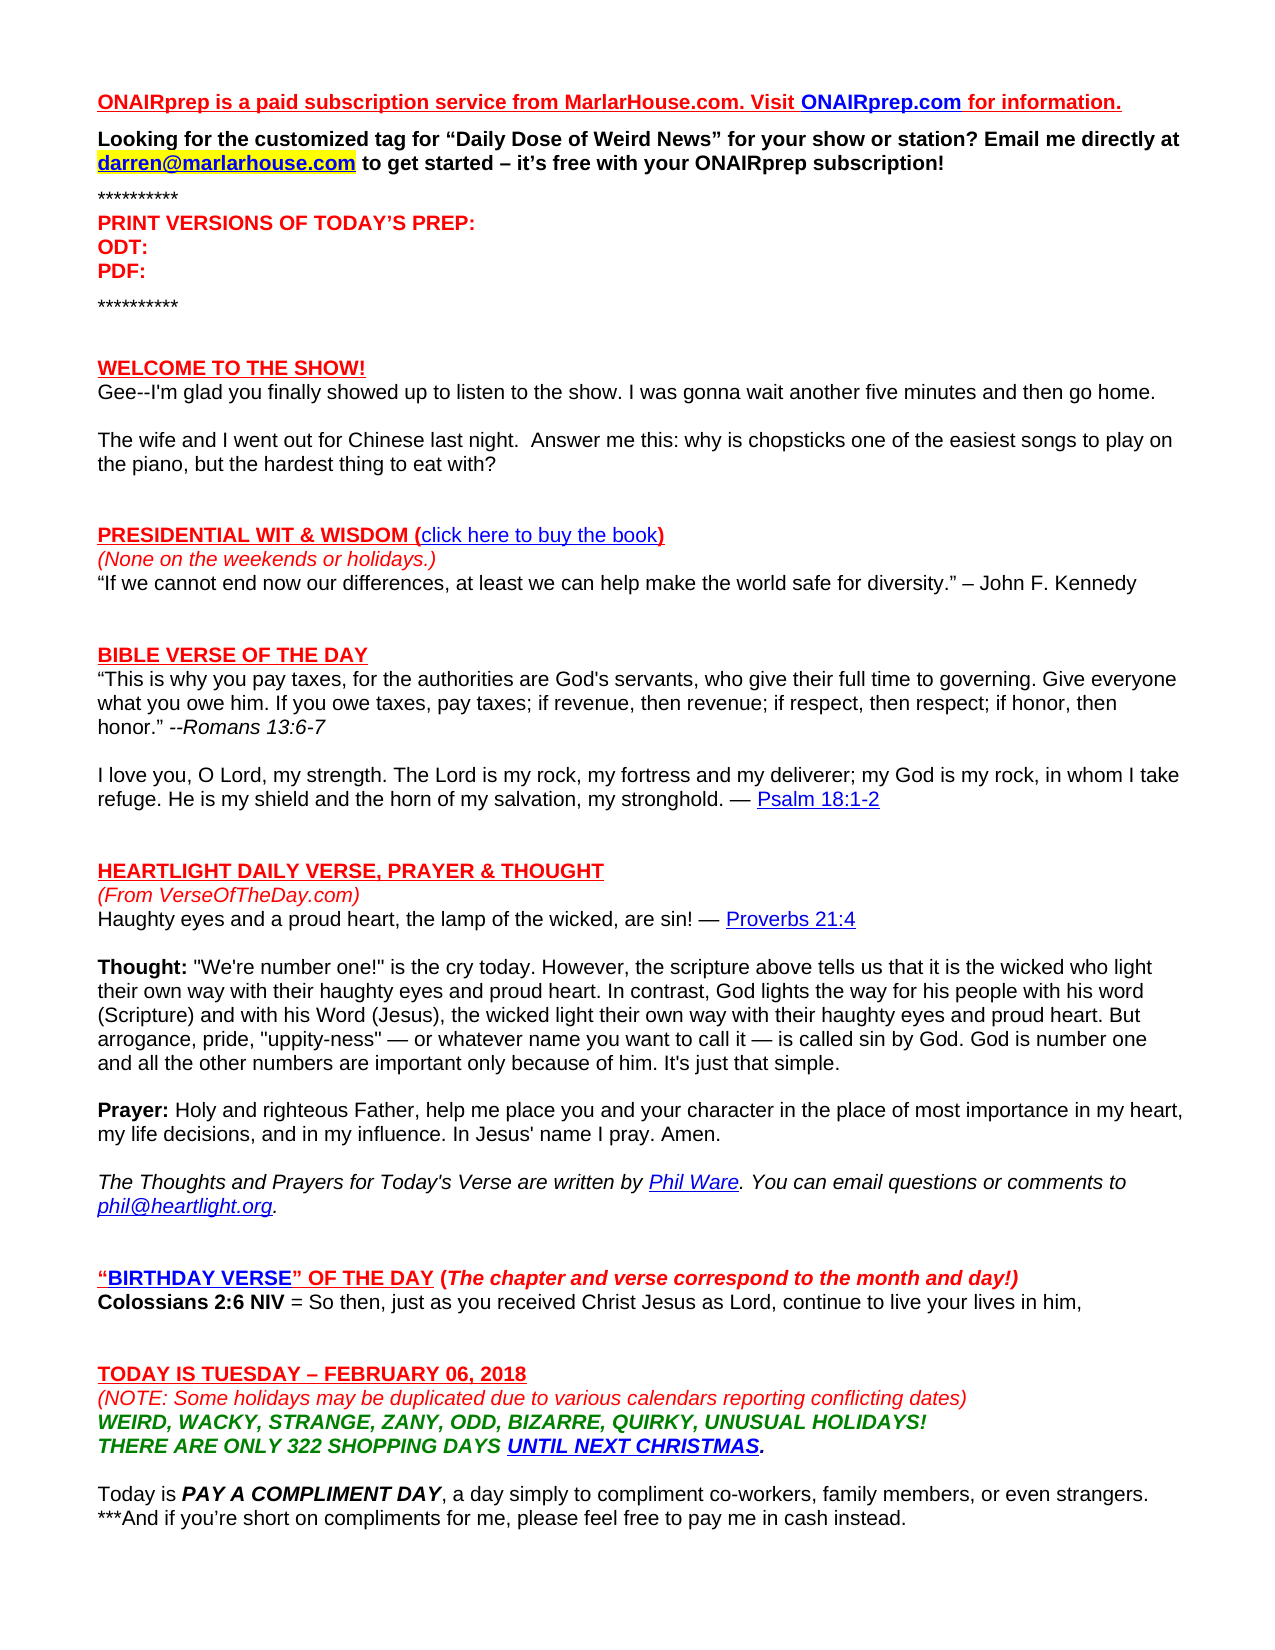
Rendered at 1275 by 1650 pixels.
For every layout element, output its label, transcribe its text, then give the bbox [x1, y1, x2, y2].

text Thought: "We're number one!" is the cry today. However, the scripture above tells us that it is the wicked who light their own way with their haughty eyes and proud heart. In contrast, God lights the way for his people with his word (Scripture) and with his Word (Jesus), the wicked light their own way with their haughty eyes and proud heart. But arrogance, pride, "uppity-ness" — or whatever name you want to call it — is called sin by God. God is number one and all the other numbers are important only because of him. It's just that simple. [97, 954, 1185, 1074]
text (NOTE: Some holidays may be duplicated due to various calendars reporting conflicting dates) WEIRD, WACKY, STRANGE, ZANY, ODD, BIZARRE, QUIRKY, UNUSUAL HOLIDAYS! THERE ARE ONLY 322 SHOPPING DAYS UNTIL NEXT CHRISTMAS. [97, 1386, 1185, 1458]
text Gee--I'm glad you finally showed up to listen to the show. I was gonna wait another five minutes and then go home. [97, 379, 1185, 403]
text Colossians 2:6 NIV = So then, just as you received Christ Jesus as Lord, continue to live your lives in him, [97, 1290, 1185, 1314]
text HEARTLIGHT DAILY VERSE, PRAYER & THOUGHT [97, 859, 1185, 883]
text The wife and I went out for Chinese last night. Answer me this: why is chopsticks one of the easiest songs to play on the piano, but the hardest thing to eat with? [97, 427, 1185, 475]
text “This is why you pay taxes, for the authorities are God's servants, who give their full time to governing. Give everyone what you owe him. If you owe taxes, pay taxes; if revenue, then revenue; if respect, then respect; if honor, then honor.” --Romans 13:6-7 [97, 667, 1185, 739]
text Looking for the customized tag for “Daily Dose of Weird News” for your show or station? Email me directly at darren@marlarhouse.com to get started – it’s free with your ONAIRprep subscription! [97, 126, 1185, 174]
text ********** PRINT VERSIONS OF TODAY’S PREP: ODT: PDF: [97, 187, 1185, 283]
text Haughty eyes and a proud heart, the lamp of the wicked, are sin! — Proverbs 21:4 [97, 907, 1185, 931]
text Today is PAY A COMPLIMENT DAY, a day simply to compliment co-workers, family members, or even strangers. ***And if you’re short on compliments for me, please feel free to pay me in cash instead. [97, 1482, 1185, 1529]
text The Thoughts and Prayers for Today's Verse are written by Phil Ware. You can email questions or comments to phil@heartlight.org. [97, 1170, 1185, 1218]
text WELCOME TO THE SHOW! [97, 356, 1185, 379]
text PRESIDENTIAL WIT & WISDOM (click here to buy the book) [97, 523, 1185, 547]
text “BIRTHDAY VERSE” OF THE DAY (The chapter and verse correspond to the month and day!) [97, 1266, 1185, 1290]
text BIBLE VERSE OF THE DAY [97, 643, 1185, 667]
text Prayer: Holy and righteous Father, help me place you and your character in the place of most importance in my heart, my life decisions, and in my influence. In Jesus' name I pray. Amen. [97, 1098, 1185, 1146]
text (None on the weekends or holidays.) [97, 547, 1185, 571]
text “If we cannot end now our differences, at least we can help make the world safe for diversity.” – John F. Kennedy [97, 571, 1185, 595]
text ********** [97, 295, 1185, 319]
text I love you, O Lord, my strength. The Lord is my rock, my fortress and my deliverer; my God is my rock, in whom I take refuge. He is my shield and the horn of my salvation, my stronghold. — Psalm 18:1-2 [97, 763, 1185, 811]
text (From VerseOfTheDay.com) [97, 883, 1185, 907]
text ONAIRprep is a paid subscription service from MarlarHouse.com. Visit ONAIRprep.com for information. [97, 90, 1185, 114]
text TODAY IS TUESDAY – FEBRUARY 06, 2018 [97, 1362, 1185, 1386]
